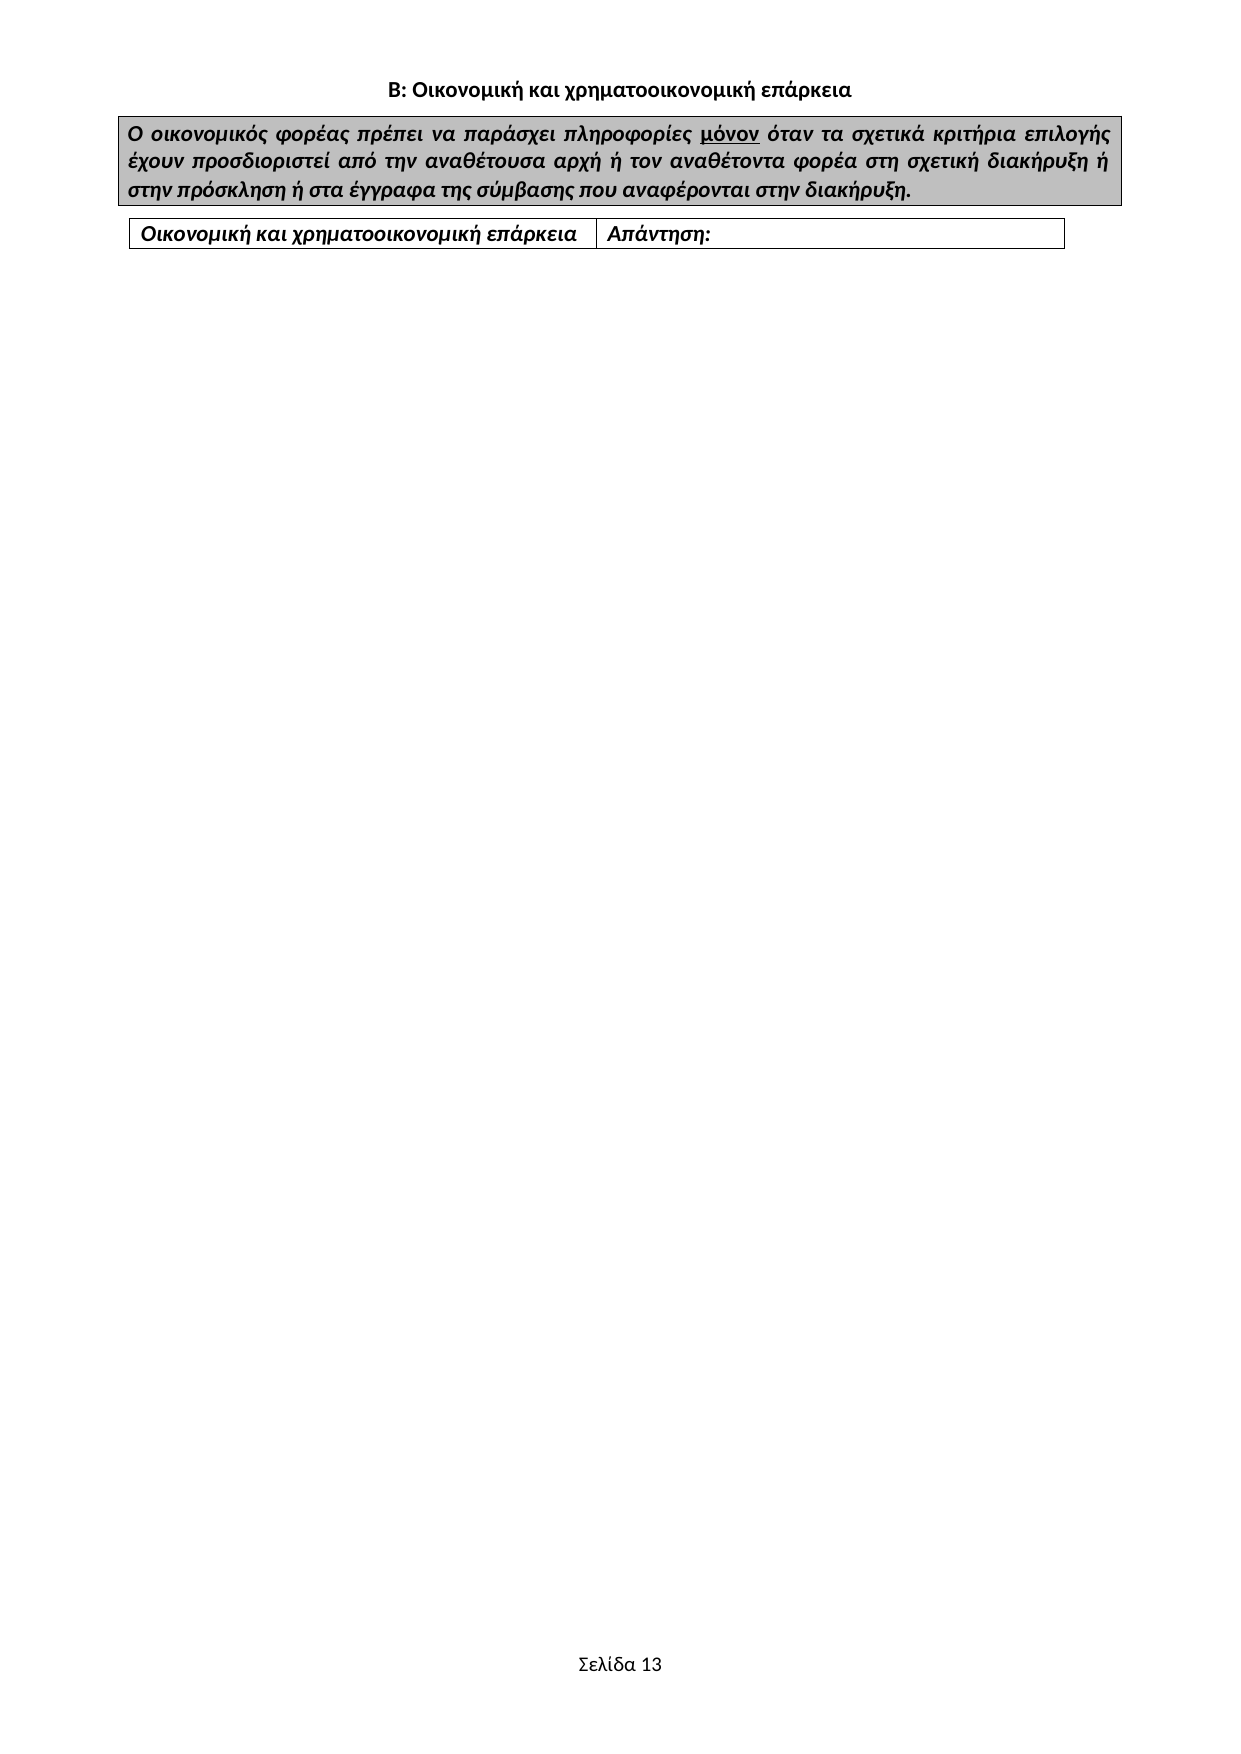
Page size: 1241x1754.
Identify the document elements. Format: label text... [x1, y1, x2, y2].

text Ο οικονομικός φορέας πρέπει να παράσχει πληροφορίες μόνον όταν τα σχετικά κριτήρια επιλογής έχουν προσδιοριστεί από την αναθέτουσα αρχή ή τον αναθέτοντα φορέα στη σχετική διακήρυξη ή στην πρόσκληση ή στα έγγραφα της σύμβασης που αναφέρονται στην διακήρυξη. [119, 117, 1121, 205]
table_header Απάντηση: [597, 219, 1064, 247]
text Β: Οικονομική και χρηματοοικονομική επάρκεια [118, 75, 1122, 103]
table_header Οικονομική και χρηματοοικονομική επάρκεια [130, 219, 596, 247]
